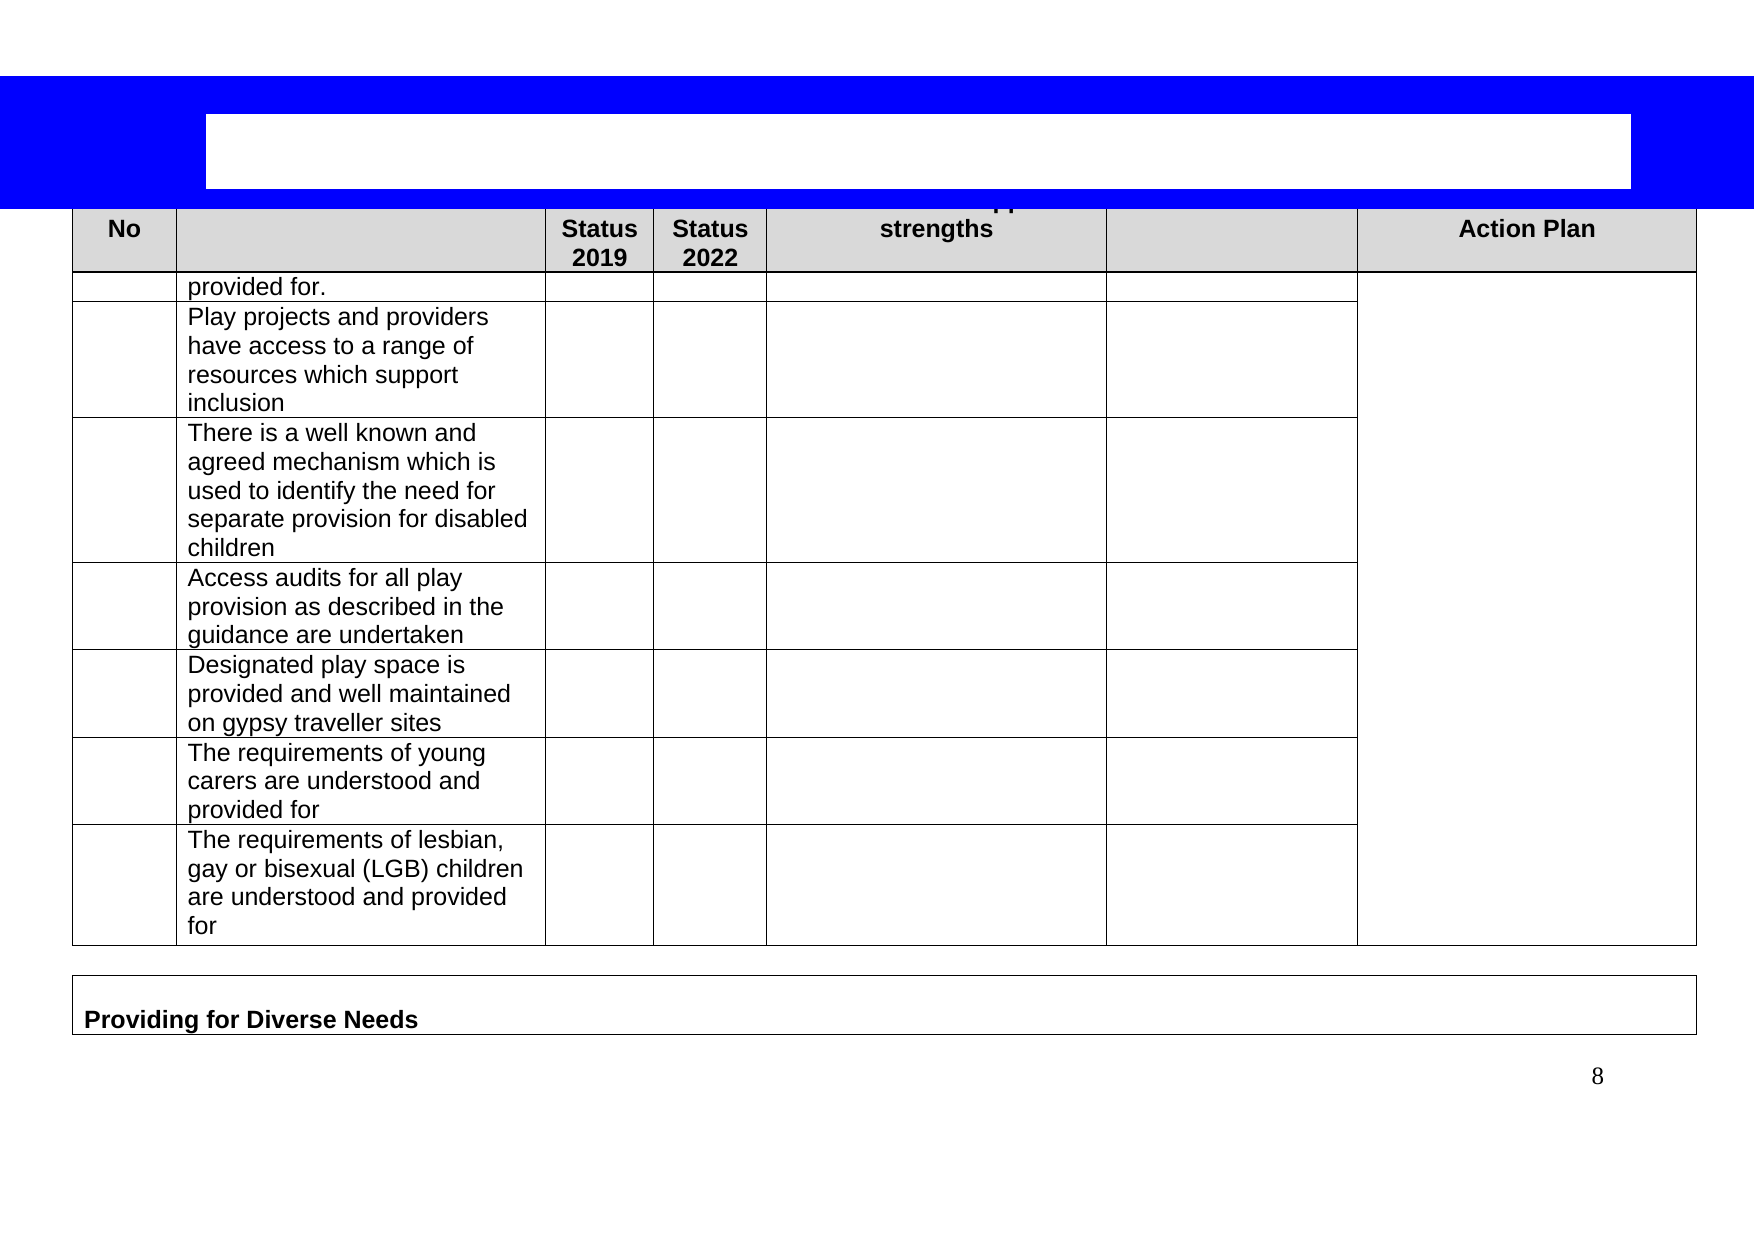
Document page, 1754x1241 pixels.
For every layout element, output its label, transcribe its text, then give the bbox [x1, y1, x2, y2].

table_cell provided for. [177, 273, 545, 301]
table_cell [546, 418, 653, 562]
table_cell [654, 302, 766, 417]
table_header [177, 209, 545, 271]
table_cell The requirements of lesbian, gay or bisexual (LGB) children are understood and provided for [177, 825, 545, 945]
table_cell [654, 563, 766, 649]
table_header [1107, 209, 1357, 271]
table_cell [73, 650, 176, 737]
table_cell [767, 563, 1106, 649]
table_cell [546, 302, 653, 417]
table_cell [1107, 563, 1357, 649]
table_header Identified actions for Action Plan [1358, 209, 1696, 271]
table_cell [654, 418, 766, 562]
table_cell [73, 302, 176, 417]
table_cell [1107, 273, 1357, 301]
table_cell [73, 273, 176, 301]
table_cell The requirements of young carers are understood and provided for [177, 738, 545, 824]
table_cell Designated play space is provided and well maintained on gypsy traveller sites [177, 650, 545, 737]
table_header RAG Status 2022 [654, 209, 766, 271]
table_cell Access audits for all play provision as described in the guidance are undertaken [177, 563, 545, 649]
table_cell [1358, 273, 1696, 945]
table_cell [1107, 825, 1357, 945]
table_cell [546, 650, 653, 737]
table_cell [1107, 650, 1357, 737]
table_cell [654, 825, 766, 945]
table_cell [767, 650, 1106, 737]
table_cell [546, 273, 653, 301]
table_cell [1107, 302, 1357, 417]
table_header LA Ref No [73, 209, 176, 271]
table_header Providing for Diverse Needs How has data been used (or how will the data be used) to address the barriers that children with diverse needs face in accessing inclusive and accessible opportunities for playing? Have there been challenges? How can these be overcome? Comments: [73, 976, 1696, 1034]
table_cell [767, 418, 1106, 562]
table_cell [654, 738, 766, 824]
table_cell There is a well known and agreed mechanism which is used to identify the need for separate provision for disabled children [177, 418, 545, 562]
table_cell [546, 738, 653, 824]
table_cell [73, 738, 176, 824]
table_cell [546, 563, 653, 649]
table_cell [546, 825, 653, 945]
table_cell [73, 825, 176, 945]
table_cell [73, 418, 176, 562]
table_cell [1107, 738, 1357, 824]
table_cell [654, 650, 766, 737]
table_cell Play projects and providers have access to a range of resources which support inclusion [177, 302, 545, 417]
table_cell [1107, 418, 1357, 562]
table_header Evidence to support strengths [767, 209, 1106, 271]
table_header RAG Status 2019 [546, 209, 653, 271]
table_cell [73, 563, 176, 649]
table_cell [654, 273, 766, 301]
table_cell [767, 738, 1106, 824]
table_cell [767, 825, 1106, 945]
table_cell [767, 273, 1106, 301]
table_cell [767, 302, 1106, 417]
